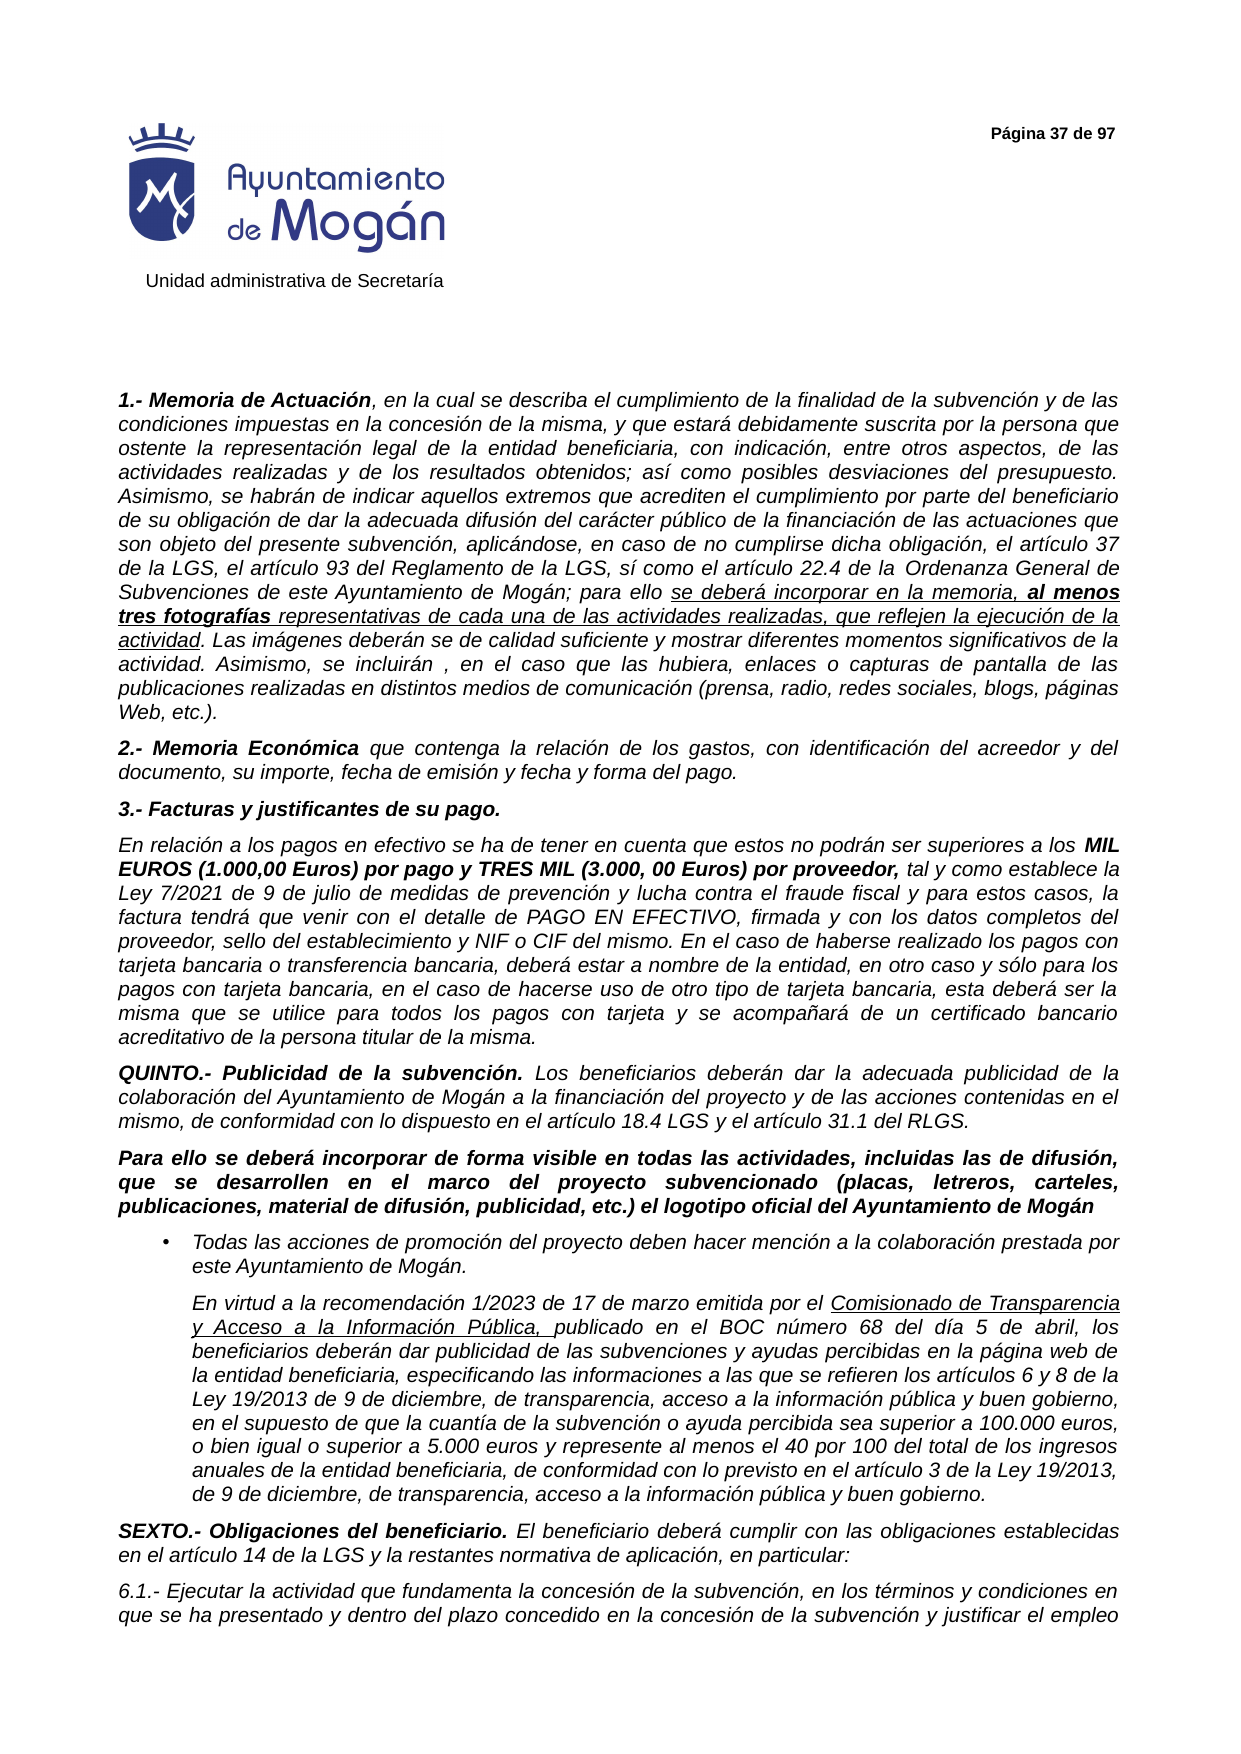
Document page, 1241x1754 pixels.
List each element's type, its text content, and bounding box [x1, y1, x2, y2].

list Todas las acciones de promoción del proyecto deben hacer mención a la colaboración prestada por este Ayuntamiento de Mogán. [162, 1230, 1122, 1278]
text SEXTO.- Obligaciones del beneficiario. El beneficiario deberá cumplir con las obligaciones establecidas en el artículo 14 de la LGS y la restantes normativa de aplicación, en particular: [118, 1519, 1122, 1567]
text 3.- Facturas y justificantes de su pago. [118, 797, 1122, 821]
text En relación a los pagos en efectivo se ha de tener en cuenta que estos no podrán ser superiores a los MIL EUROS (1.000,00 Euros) por pago y TRES MIL (3.000, 00 Euros) por proveedor, tal y como establece la Ley 7/2021 de 9 de julio de medidas de prevención y lucha contra el fraude fiscal y para estos casos, la factura tendrá que venir con el detalle de PAGO EN EFECTIVO, firmada y con los datos completos del proveedor, sello del establecimiento y NIF o CIF del mismo. En el caso de haberse realizado los pagos con tarjeta bancaria o transferencia bancaria, deberá estar a nombre de la entidad, en otro caso y sólo para los pagos con tarjeta bancaria, en el caso de hacerse uso de otro tipo de tarjeta bancaria, esta deberá ser la misma que se utilice para todos los pagos con tarjeta y se acompañará de un certificado bancario acreditativo de la persona titular de la misma. [118, 833, 1122, 1049]
text Para ello se deberá incorporar de forma visible en todas las actividades, incluidas las de difusión, que se desarrollen en el marco del proyecto subvencionado (placas, letreros, carteles, publicaciones, material de difusión, publicidad, etc.) el logotipo oficial del Ayuntamiento de Mogán [118, 1146, 1122, 1217]
text QUINTO.- Publicidad de la subvención. Los beneficiarios deberán dar la adecuada publicidad de la colaboración del Ayuntamiento de Mogán a la financiación del proyecto y de las acciones contenidas en el mismo, de conformidad con lo dispuesto en el artículo 18.4 LGS y el artículo 31.1 del RLGS. [118, 1061, 1122, 1133]
list En virtud a la recomendación 1/2023 de 17 de marzo emitida por el Comisionado de Transparencia y Acceso a la Información Pública, publicado en el BOC número 68 del día 5 de abril, los beneficiarios deberán dar publicidad de las subvenciones y ayudas percibidas en la página web de la entidad beneficiaria, especificando las informaciones a las que se refieren los artículos 6 y 8 de la Ley 19/2013 de 9 de diciembre, de transparencia, acceso a la información pública y buen gobierno, en el supuesto de que la cuantía de la subvención o ayuda percibida sea superior a 100.000 euros, o bien igual o superior a 5.000 euros y represente al menos el 40 por 100 del total de los ingresos anuales de la entidad beneficiaria, de conformidad con lo previsto en el artículo 3 de la Ley 19/2013, de 9 de diciembre, de transparencia, acceso a la información pública y buen gobierno. [162, 1291, 1122, 1506]
text 1.- Memoria de Actuación, en la cual se describa el cumplimiento de la finalidad de la subvención y de las condiciones impuestas en la concesión de la misma, y que estará debidamente suscrita por la persona que ostente la representación legal de la entidad beneficiaria, con indicación, entre otros aspectos, de las actividades realizadas y de los resultados obtenidos; así como posibles desviaciones del presupuesto. Asimismo, se habrán de indicar aquellos extremos que acrediten el cumplimiento por parte del beneficiario de su obligación de dar la adecuada difusión del carácter público de la financiación de las actuaciones que son objeto del presente subvención, aplicándose, en caso de no cumplirse dicha obligación, el artículo 37 de la LGS, el artículo 93 del Reglamento de la LGS, sí como el artículo 22.4 de la Ordenanza General de Subvenciones de este Ayuntamiento de Mogán; para ello se deberá incorporar en la memoria, al menos tres fotografías representativas de cada una de las actividades realizadas, que reflejen la ejecución de la actividad. Las imágenes deberán se de calidad suficiente y mostrar diferentes momentos significativos de la actividad. Asimismo, se incluirán , en el caso que las hubiera, enlaces o capturas de pantalla de las publicaciones realizadas en distintos medios de comunicación (prensa, radio, redes sociales, blogs, páginas Web, etc.). [118, 388, 1122, 724]
text 2.- Memoria Económica que contenga la relación de los gastos, con identificación del acreedor y del documento, su importe, fecha de emisión y fecha y forma del pago. [118, 736, 1122, 784]
picture [128, 123, 445, 259]
text 6.1.- Ejecutar la actividad que fundamenta la concesión de la subvención, en los términos y condiciones en que se ha presentado y dentro del plazo concedido en la concesión de la subvención y justificar el empleo [118, 1579, 1122, 1627]
